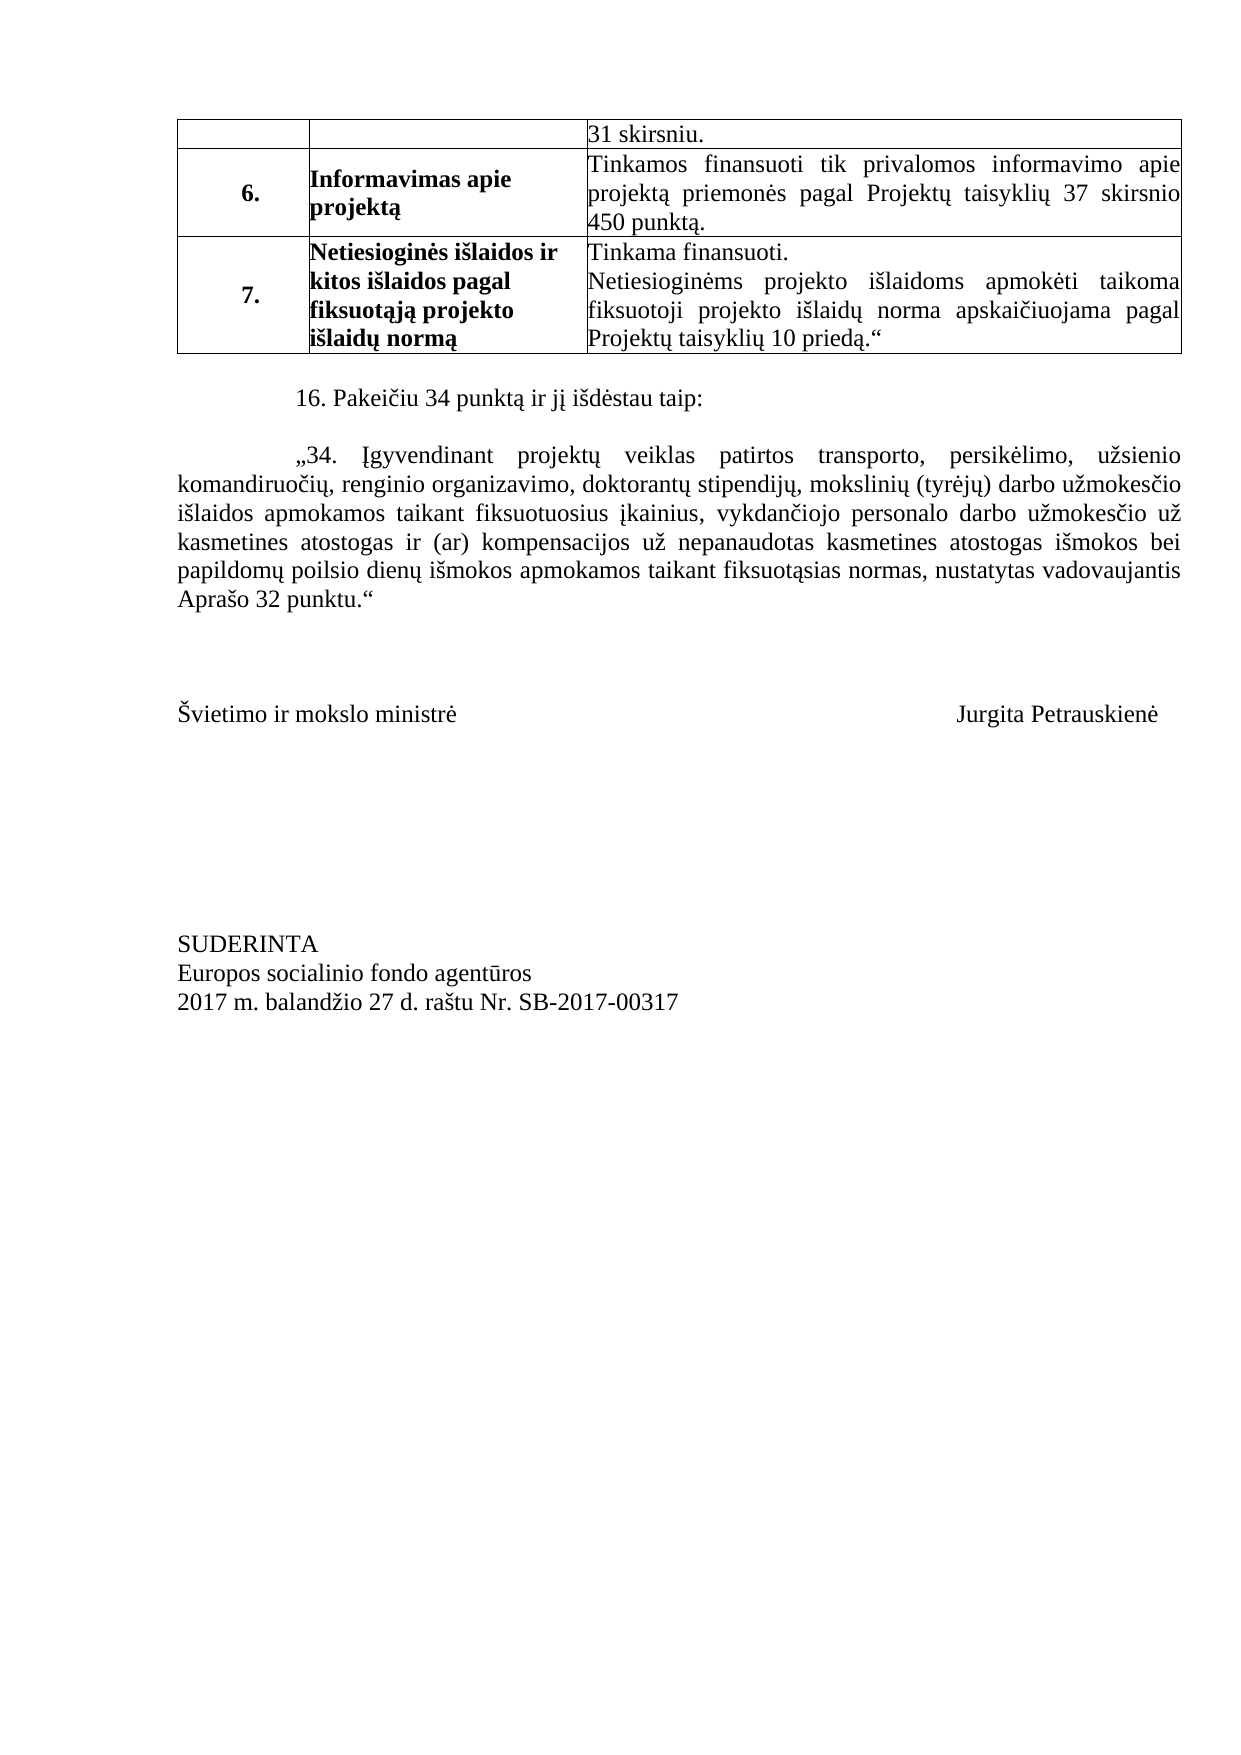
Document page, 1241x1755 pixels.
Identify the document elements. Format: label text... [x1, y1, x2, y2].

text Europos socialinio fondo agentūros [177, 958, 1182, 987]
text SUDERINTA [177, 929, 1182, 958]
table_cell 31 skirsniu. [588, 120, 1181, 148]
table_cell [178, 120, 309, 148]
table_cell Tinkamos finansuoti tik privalomos informavimo apie projektą priemonės pagal Projektų taisyklių 37 skirsnio 450 punktą. [588, 149, 1181, 236]
table_cell [310, 120, 587, 148]
text 16. Pakeičiu 34 punktą ir jį išdėstau taip: [177, 383, 1182, 412]
table_cell 6. [178, 149, 309, 236]
text 2017 m. balandžio 27 d. raštu Nr. SB-2017-00317 [177, 987, 1182, 1015]
text Švietimo ir mokslo ministrė Jurgita Petrauskienė [177, 699, 1182, 728]
text „34. Įgyvendinant projektų veiklas patirtos transporto, persikėlimo, užsienio komandiruočių, renginio organizavimo, doktorantų stipendijų, mokslinių (tyrėjų) darbo užmokesčio išlaidos apmokamos taikant fiksuotuosius įkainius, vykdančiojo personalo darbo užmokesčio už kasmetines atostogas ir (ar) kompensacijos už nepanaudotas kasmetines atostogas išmokos bei papildomų poilsio dienų išmokos apmokamos taikant fiksuotąsias normas, nustatytas vadovaujantis Aprašo 32 punktu.“ [177, 440, 1182, 613]
table_cell Netiesioginės išlaidos ir kitos išlaidos pagal fiksuotąją projekto išlaidų normą [310, 237, 587, 353]
table_cell Informavimas apie projektą [310, 149, 587, 236]
table_cell 7. [178, 237, 309, 353]
table_cell Tinkama finansuoti. Netiesioginėms projekto išlaidoms apmokėti taikoma fiksuotoji projekto išlaidų norma apskaičiuojama pagal Projektų taisyklių 10 priedą.“ [588, 237, 1181, 353]
